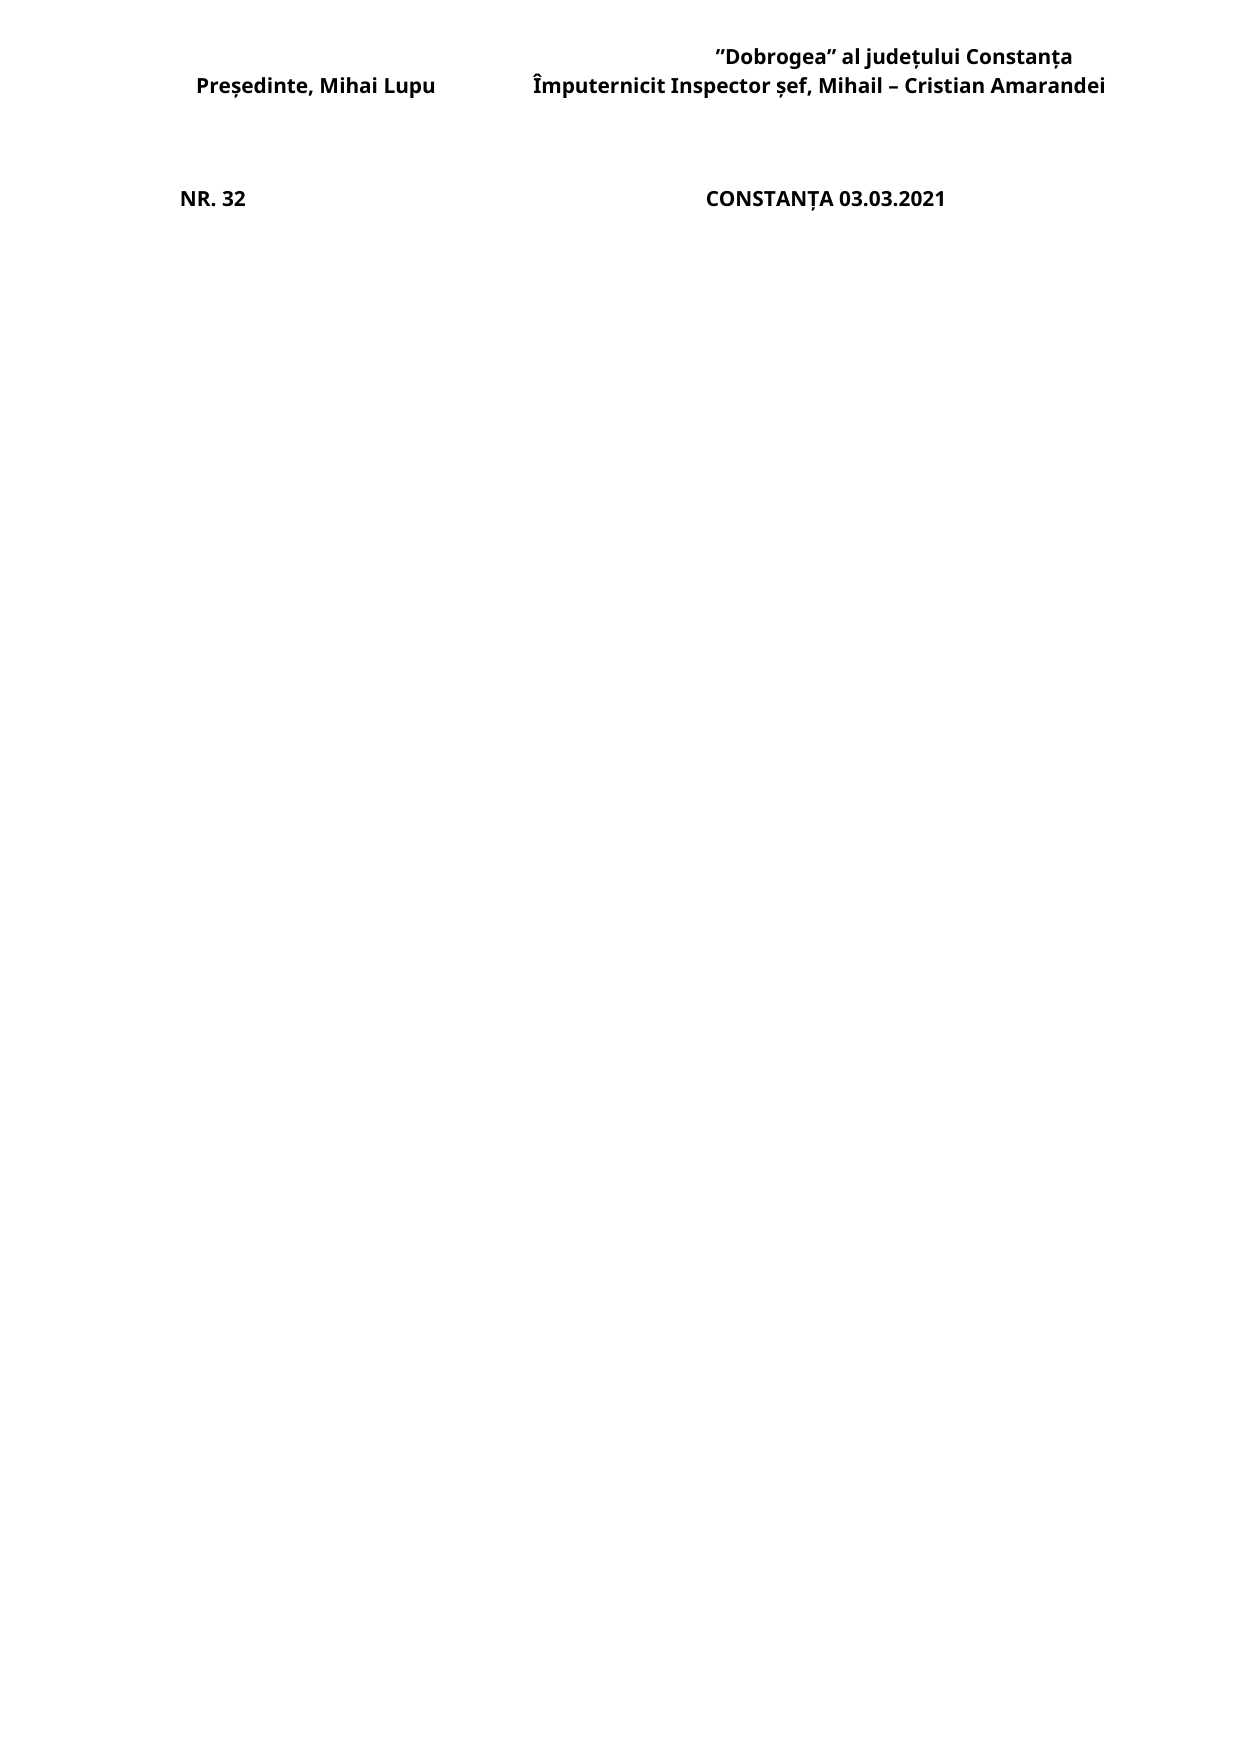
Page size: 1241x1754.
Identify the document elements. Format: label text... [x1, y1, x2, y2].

text Nr. 32 Constanţa 03.03.2021 [142, 184, 1190, 213]
text Președinte, Mihai Lupu Împuternicit Inspector șef, Mihail – Cristian Amarandei [142, 71, 1190, 99]
text ”Dobrogea” al județului Constanța [142, 42, 1190, 71]
